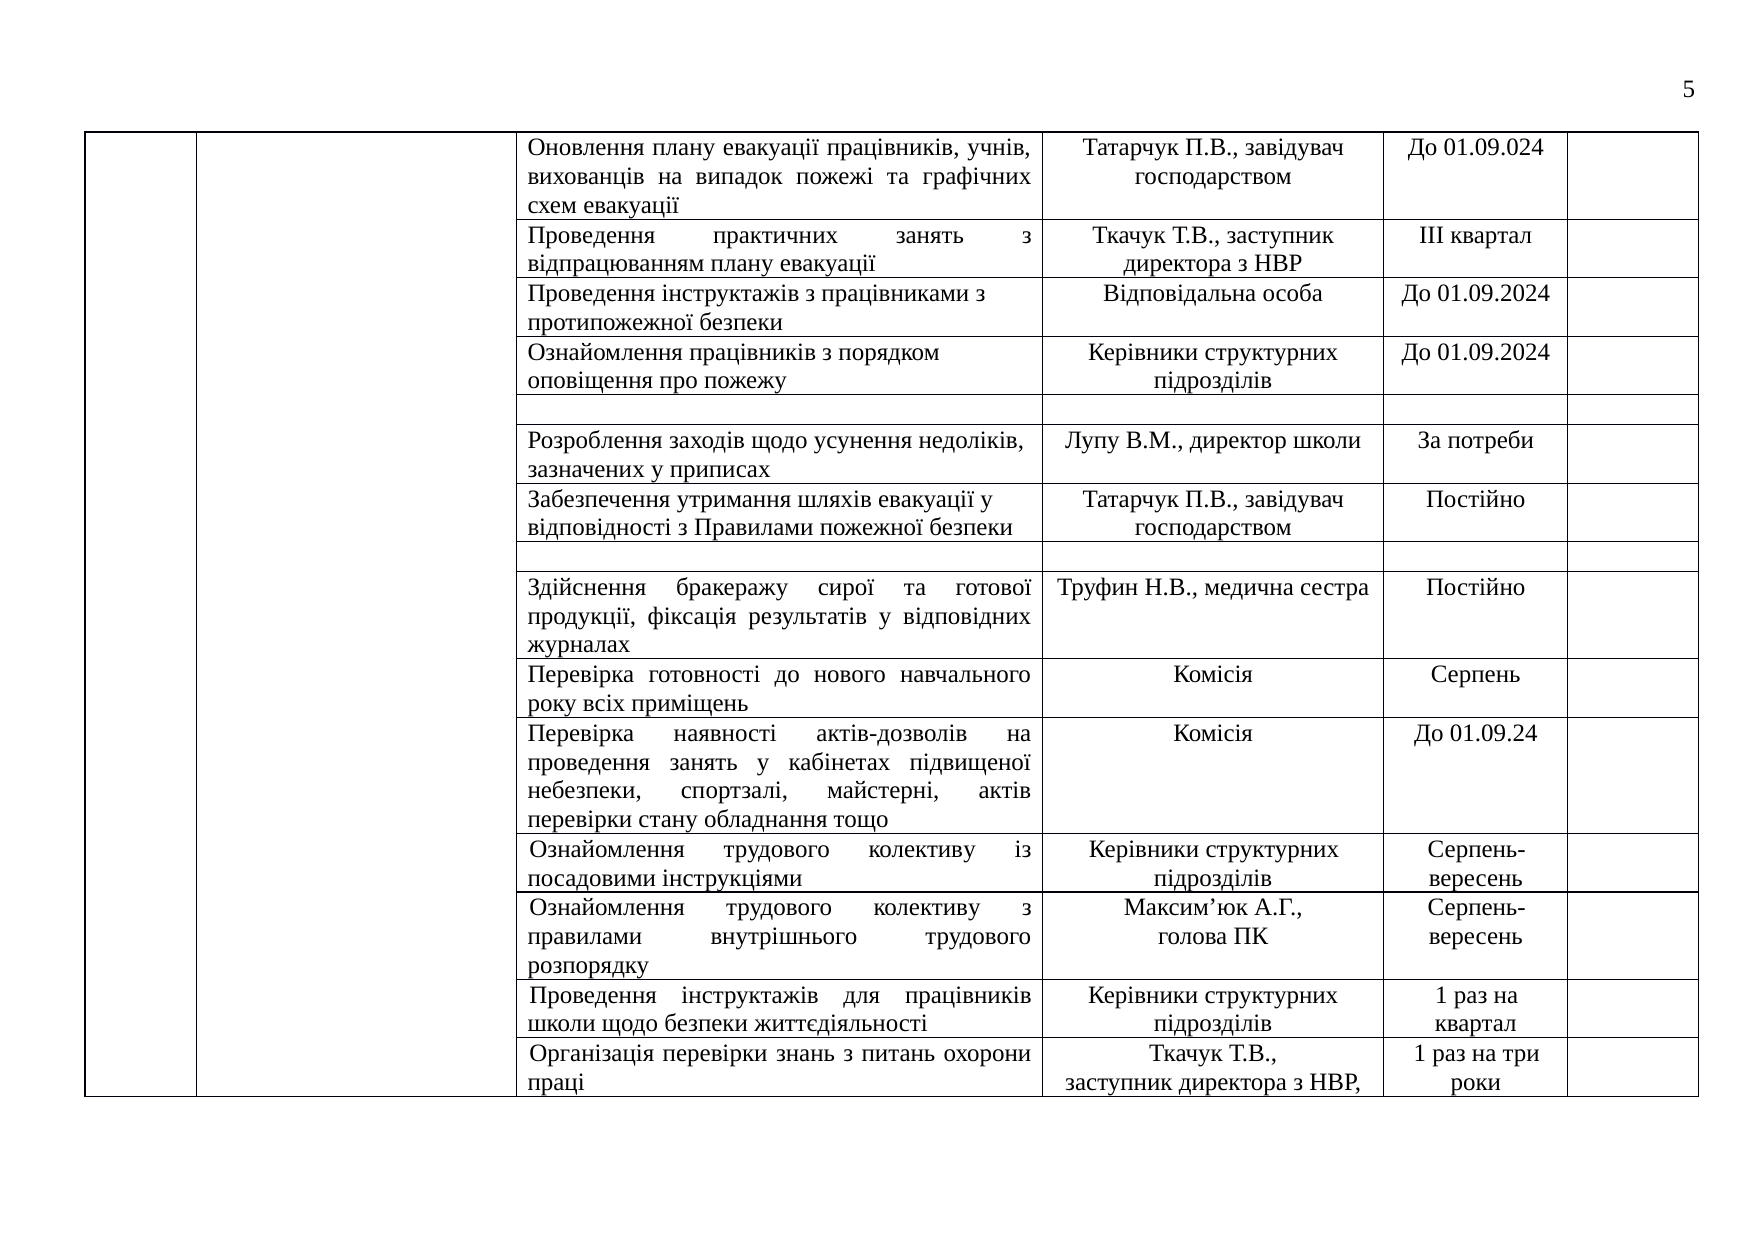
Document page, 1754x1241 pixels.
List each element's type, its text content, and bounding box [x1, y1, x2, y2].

table_cell Керівники структурних підрозділів [1043, 980, 1383, 1037]
table_cell Ознайомлення трудового колективу із посадовими інструкціями [517, 834, 1042, 891]
table_cell [1568, 337, 1698, 394]
table_cell [1568, 484, 1698, 541]
table_cell [1384, 395, 1394, 424]
table_cell [1043, 395, 1054, 424]
table_cell [1556, 542, 1567, 571]
table_cell [197, 133, 516, 1096]
table_cell [1031, 542, 1042, 571]
table_cell Серпень-вересень [1384, 893, 1567, 979]
table_cell [1568, 220, 1698, 277]
table_cell 1 раз на квартал [1384, 980, 1567, 1037]
table_cell [1568, 834, 1698, 891]
table_cell [1031, 395, 1042, 424]
table_cell III квартал [1384, 220, 1567, 277]
table_cell [1568, 278, 1698, 336]
table_cell [1372, 542, 1383, 571]
table_cell Ознайомлення трудового колективу з правилами внутрішнього трудового розпорядку [517, 893, 1042, 979]
table_cell За потреби [1384, 425, 1567, 483]
table_cell [517, 542, 527, 571]
table_cell [86, 133, 196, 1096]
table_cell [1568, 718, 1698, 833]
table_cell Серпень [1384, 659, 1567, 717]
table_cell Ткачук Т.В., заступник директора з НВР, [1043, 1038, 1383, 1096]
table_cell Постійно [1384, 484, 1567, 541]
table_cell До 01.09.2024 [1384, 337, 1567, 394]
table_cell Відповідальна особа [1043, 278, 1383, 336]
table_cell [1568, 1038, 1698, 1096]
table_cell 1 раз на три роки [1384, 1038, 1567, 1096]
table_cell [1568, 425, 1698, 483]
table_cell До 01.09.024 [1384, 133, 1567, 219]
table_cell [1568, 893, 1698, 979]
table_cell [1568, 980, 1698, 1037]
table_cell Труфин Н.В., медична сестра [1043, 572, 1383, 658]
table_cell До 01.09.24 [1384, 718, 1567, 833]
table_cell [1568, 659, 1698, 717]
table_cell [1568, 572, 1698, 658]
table_cell Постійно [1384, 572, 1567, 658]
table_cell [1372, 395, 1383, 424]
table_cell Комісія [1043, 718, 1383, 833]
table_cell Татарчук П.В., завідувач господарством [1043, 133, 1383, 219]
table_cell Комісія [1043, 659, 1383, 717]
table_cell [517, 395, 527, 424]
table_cell [1384, 542, 1394, 571]
table_cell [1043, 542, 1054, 571]
table_cell [1568, 133, 1698, 219]
table_cell До 01.09.2024 [1384, 278, 1567, 336]
table_cell Лупу В.М., директор школи [1043, 425, 1383, 483]
table_cell Організація перевірки знань з питань охорони праці [517, 1038, 1042, 1096]
table_cell Проведення інструктажів для працівників школи щодо безпеки життєдіяльності [517, 980, 1042, 1037]
table_cell Серпень-вересень [1384, 834, 1567, 891]
table_cell Максим’юк А.Г., голова ПК [1043, 893, 1383, 979]
table_cell [1556, 395, 1567, 424]
table_cell [1568, 542, 1698, 571]
table_cell [1568, 395, 1698, 424]
table_cell Керівники структурних підрозділів [1043, 834, 1383, 891]
